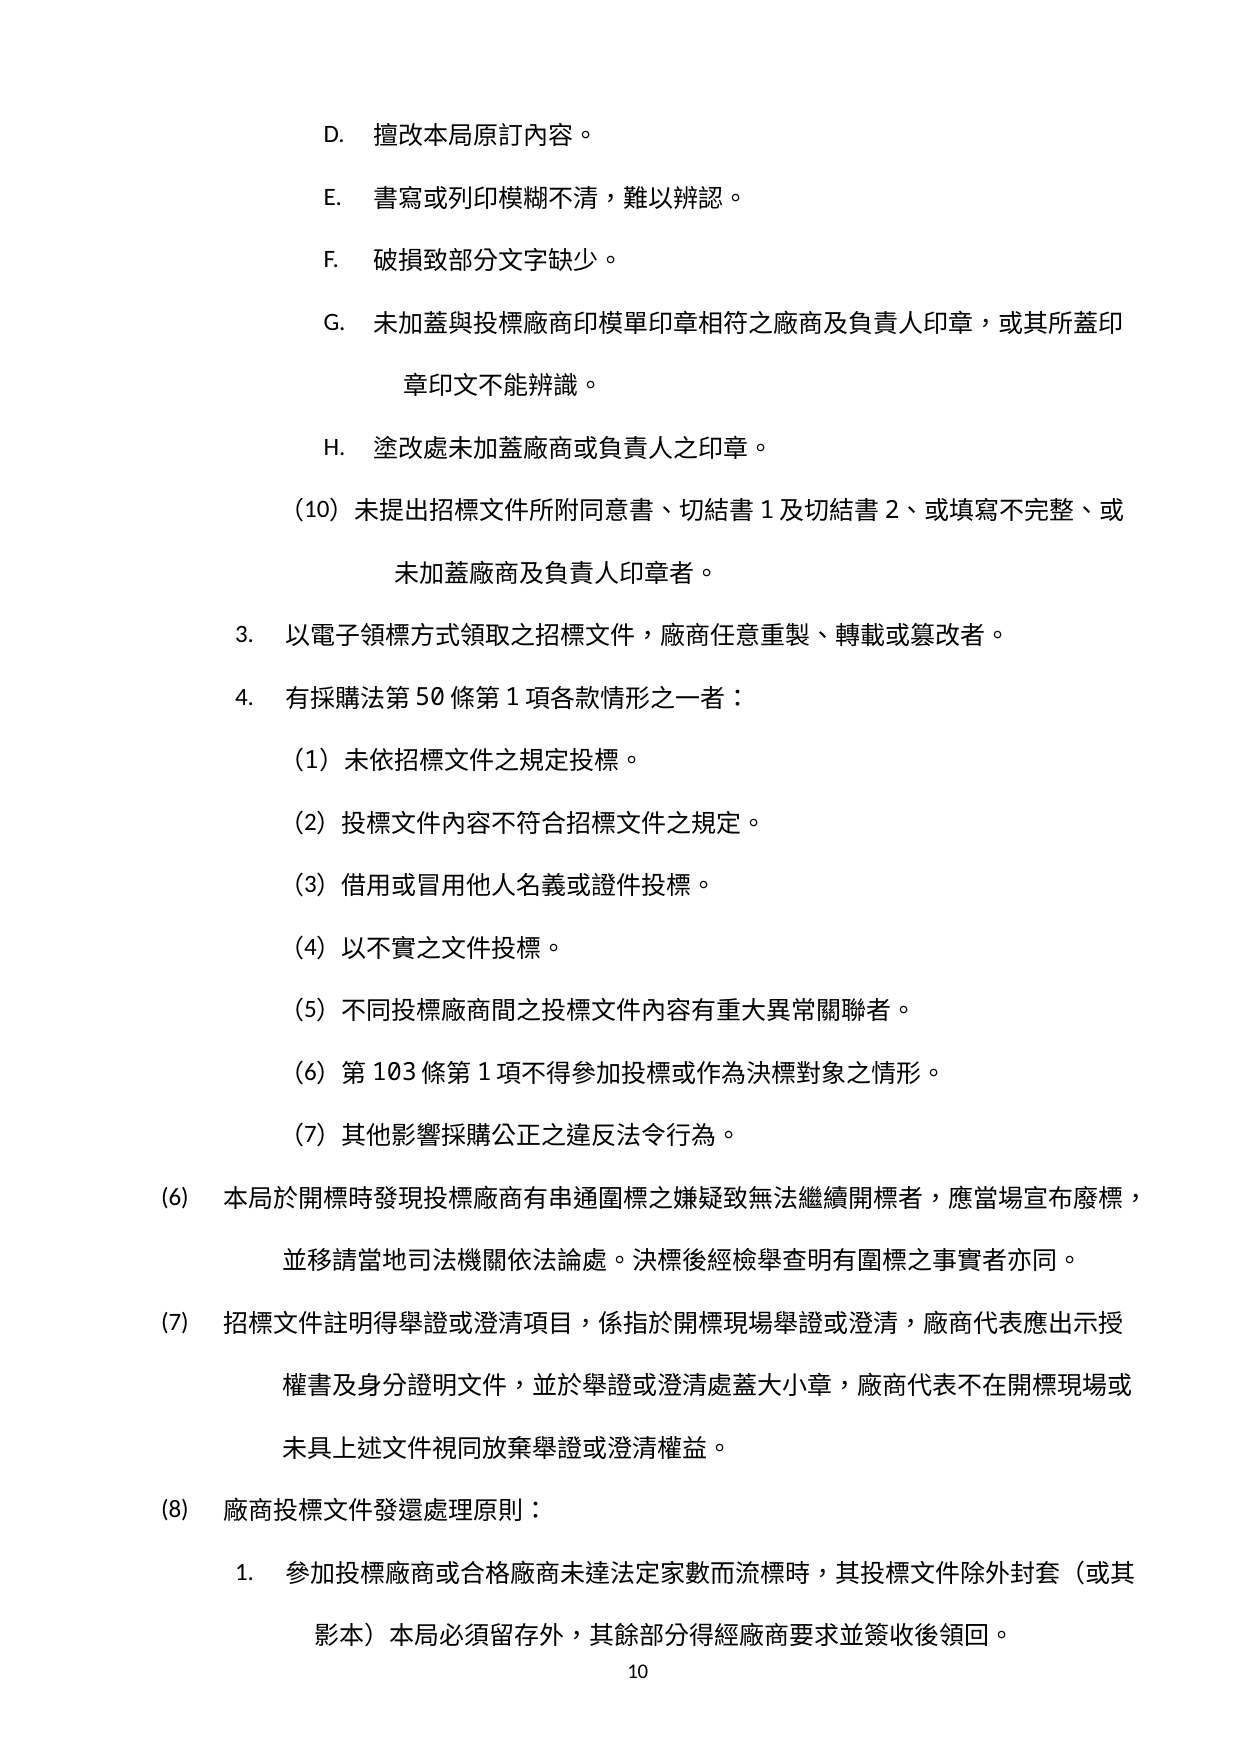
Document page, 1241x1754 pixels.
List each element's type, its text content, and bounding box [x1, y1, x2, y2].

list 第103條第1項不得參加投標或作為決標對象之情形。 [279, 1029, 1144, 1092]
list 以不實之文件投標。 [279, 904, 1144, 967]
list 擅改本局原訂內容。 [323, 92, 1144, 154]
list 有採購法第50條第1項各款情形之一者： [235, 654, 1144, 717]
list 參加投標廠商或合格廠商未達法定家數而流標時，其投標文件除外封套（或其影本）本局必須留存外，其餘部分得經廠商要求並簽收後領回。 [235, 1529, 1144, 1654]
list 破損致部分文字缺少。 [323, 217, 1144, 279]
list 不同投標廠商間之投標文件內容有重大異常關聯者。 [279, 967, 1144, 1029]
list 本局於開標時發現投標廠商有串通圍標之嫌疑致無法繼續開標者，應當場宣布廢標，並移請當地司法機關依法論處。決標後經檢舉查明有圍標之事實者亦同。 [161, 1154, 1144, 1279]
list 其他影響採購公正之違反法令行為。 [279, 1092, 1144, 1154]
list 招標文件註明得舉證或澄清項目，係指於開標現場舉證或澄清，廠商代表應出示授權書及身分證明文件，並於舉證或澄清處蓋大小章，廠商代表不在開標現場或未具上述文件視同放棄舉證或澄清權益。 [161, 1279, 1144, 1467]
list 未依招標文件之規定投標。 [279, 717, 1144, 779]
list 未提出招標文件所附同意書、切結書1及切結書2、或填寫不完整、或未加蓋廠商及負責人印章者。 [279, 467, 1144, 592]
list 書寫或列印模糊不清，難以辨認。 [323, 154, 1144, 217]
list 塗改處未加蓋廠商或負責人之印章。 [323, 404, 1144, 467]
list 投標文件內容不符合招標文件之規定。 [279, 779, 1144, 842]
list 借用或冒用他人名義或證件投標。 [279, 842, 1144, 904]
list 廠商投標文件發還處理原則： [161, 1467, 1144, 1529]
list 未加蓋與投標廠商印模單印章相符之廠商及負責人印章，或其所蓋印章印文不能辨識。 [323, 279, 1144, 404]
list 以電子領標方式領取之招標文件，廠商任意重製、轉載或篡改者。 [235, 592, 1144, 654]
